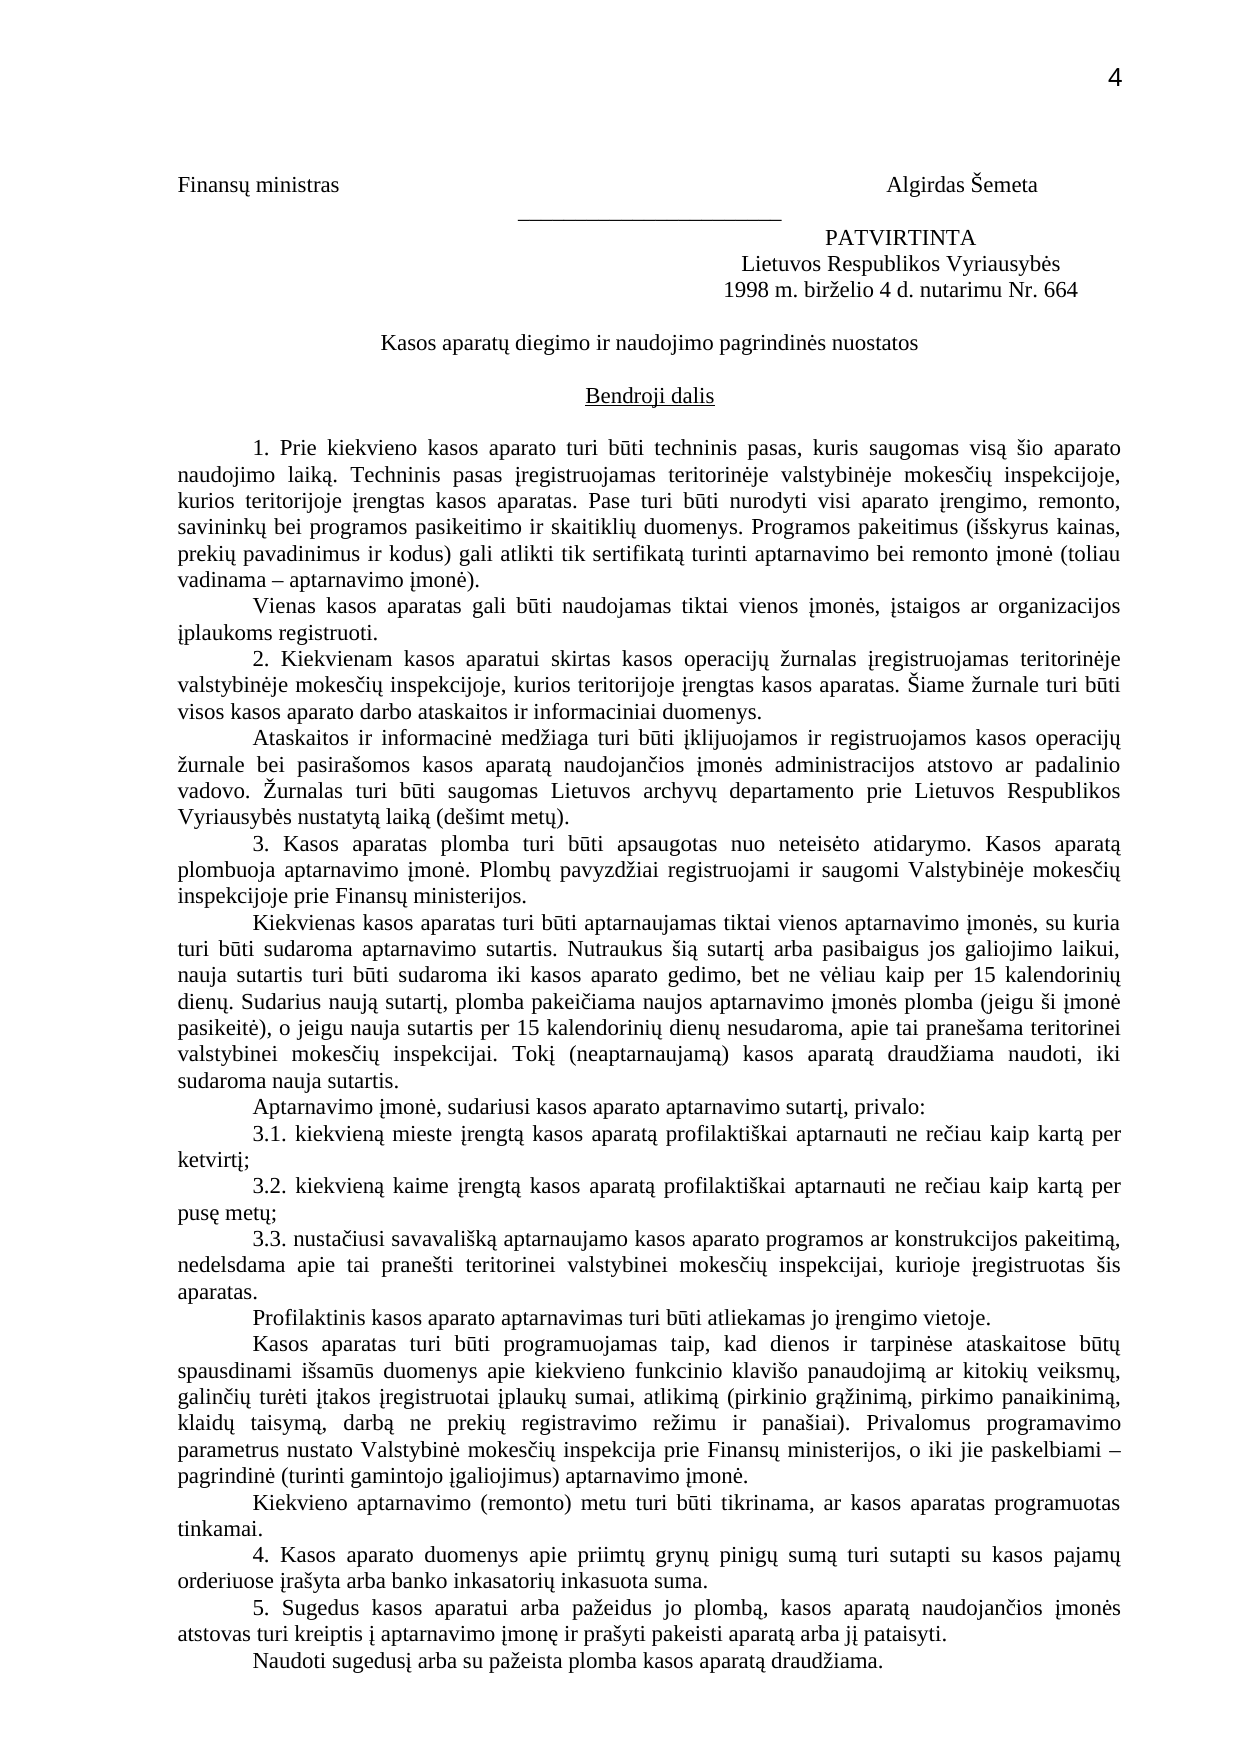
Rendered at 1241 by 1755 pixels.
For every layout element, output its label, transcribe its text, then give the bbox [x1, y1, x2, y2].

text 4. Kasos aparato duomenys apie priimtų grynų pinigų sumą turi sutapti su kasos pajamų orderiuose įrašyta arba banko inkasatorių inkasuota suma. [177, 1541, 1122, 1594]
text Naudoti sugedusį arba su pažeista plomba kasos aparatą draudžiama. [177, 1647, 1122, 1673]
text Bendroji dalis [177, 382, 1122, 408]
text Lietuvos Respublikos Vyriausybės [177, 250, 1122, 276]
text 3.3. nustačiusi savavališką aptarnaujamo kasos aparato programos ar konstrukcijos pakeitimą, nedelsdama apie tai pranešti teritorinei valstybinei mokesčių inspekcijai, kurioje įregistruotas šis aparatas. [177, 1225, 1122, 1304]
text 3. Kasos aparatas plomba turi būti apsaugotas nuo neteisėto atidarymo. Kasos aparatą plombuoja aptarnavimo įmonė. Plombų pavyzdžiai registruojami ir saugomi Valstybinėje mokesčių inspekcijoje prie Finansų ministerijos. [177, 830, 1122, 909]
text Vienas kasos aparatas gali būti naudojamas tiktai vienos įmonės, įstaigos ar organizacijos įplaukoms registruoti. [177, 592, 1122, 645]
text 1998 m. birželio 4 d. nutarimu Nr. 664 [177, 276, 1122, 303]
text 3.2. kiekvieną kaime įrengtą kasos aparatą profilaktiškai aptarnauti ne rečiau kaip kartą per pusę metų; [177, 1172, 1122, 1225]
text Kiekvienas kasos aparatas turi būti aptarnaujamas tiktai vienos aptarnavimo įmonės, su kuria turi būti sudaroma aptarnavimo sutartis. Nutraukus šią sutartį arba pasibaigus jos galiojimo laikui, nauja sutartis turi būti sudaroma iki kasos aparato gedimo, bet ne vėliau kaip per 15 kalendorinių dienų. Sudarius naują sutartį, plomba pakeičiama naujos aptarnavimo įmonės plomba (jeigu ši įmonė pasikeitė), o jeigu nauja sutartis per 15 kalendorinių dienų nesudaroma, apie tai pranešama teritorinei valstybinei mokesčių inspekcijai. Tokį (neaptarnaujamą) kasos aparatą draudžiama naudoti, iki sudaroma nauja sutartis. [177, 909, 1122, 1093]
text Profilaktinis kasos aparato aptarnavimas turi būti atliekamas jo įrengimo vietoje. [177, 1304, 1122, 1330]
text Aptarnavimo įmonė, sudariusi kasos aparato aptarnavimo sutartį, privalo: [177, 1093, 1122, 1119]
text 1. Prie kiekvieno kasos aparato turi būti techninis pasas, kuris saugomas visą šio aparato naudojimo laiką. Techninis pasas įregistruojamas teritorinėje valstybinėje mokesčių inspekcijoje, kurios teritorijoje įrengtas kasos aparatas. Pase turi būti nurodyti visi aparato įrengimo, remonto, savininkų bei programos pasikeitimo ir skaitiklių duomenys. Programos pakeitimus (išskyrus kainas, prekių pavadinimus ir kodus) gali atlikti tik sertifikatą turinti aptarnavimo bei remonto įmonė (toliau vadinama – aptarnavimo įmonė). [177, 434, 1122, 592]
text 5. Sugedus kasos aparatui arba pažeidus jo plombą, kasos aparatą naudojančios įmonės atstovas turi kreiptis į aptarnavimo įmonę ir prašyti pakeisti aparatą arba jį pataisyti. [177, 1594, 1122, 1647]
text Kiekvieno aptarnavimo (remonto) metu turi būti tikrinama, ar kasos aparatas programuotas tinkamai. [177, 1488, 1122, 1541]
text _______________________ [177, 197, 1122, 223]
text Kasos aparatas turi būti programuojamas taip, kad dienos ir tarpinėse ataskaitose būtų spausdinami išsamūs duomenys apie kiekvieno funkcinio klavišo panaudojimą ar kitokių veiksmų, galinčių turėti įtakos įregistruotai įplaukų sumai, atlikimą (pirkinio grąžinimą, pirkimo panaikinimą, klaidų taisymą, darbą ne prekių registravimo režimu ir panašiai). Privalomus programavimo parametrus nustato Valstybinė mokesčių inspekcija prie Finansų ministerijos, o iki jie paskelbiami – pagrindinė (turinti gamintojo įgaliojimus) aptarnavimo įmonė. [177, 1330, 1122, 1488]
text 3.1. kiekvieną mieste įrengtą kasos aparatą profilaktiškai aptarnauti ne rečiau kaip kartą per ketvirtį; [177, 1119, 1122, 1172]
text 2. Kiekvienam kasos aparatui skirtas kasos operacijų žurnalas įregistruojamas teritorinėje valstybinėje mokesčių inspekcijoje, kurios teritorijoje įrengtas kasos aparatas. Šiame žurnale turi būti visos kasos aparato darbo ataskaitos ir informaciniai duomenys. [177, 645, 1122, 724]
text Patvirtinta [177, 223, 1122, 250]
text Kasos aparatų diegimo ir naudojimo pagrindinės nuostatos [177, 329, 1122, 355]
text Ataskaitos ir informacinė medžiaga turi būti įklijuojamos ir registruojamos kasos operacijų žurnale bei pasirašomos kasos aparatą naudojančios įmonės administracijos atstovo ar padalinio vadovo. Žurnalas turi būti saugomas Lietuvos archyvų departamento prie Lietuvos Respublikos Vyriausybės nustatytą laiką (dešimt metų). [177, 724, 1122, 830]
text Finansų ministras Algirdas Šemeta [177, 171, 1122, 197]
